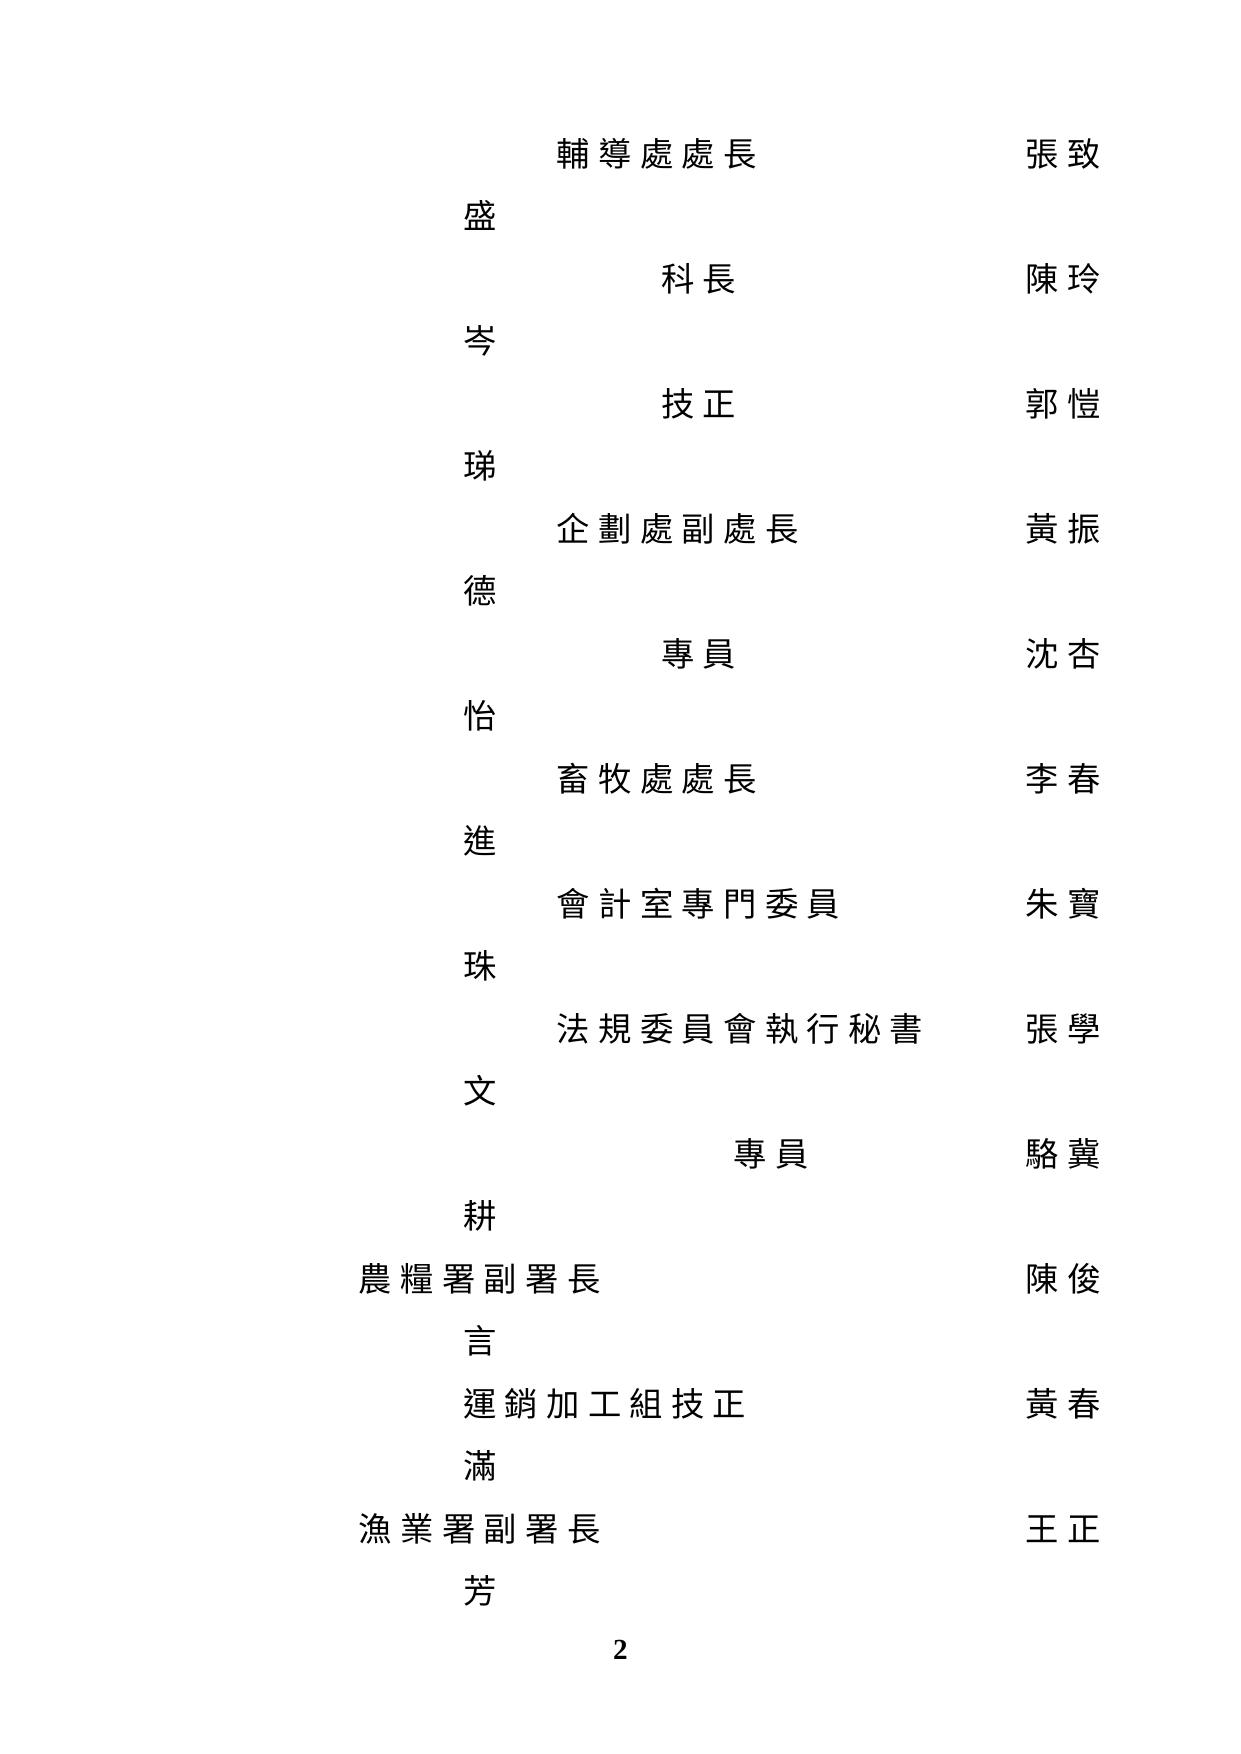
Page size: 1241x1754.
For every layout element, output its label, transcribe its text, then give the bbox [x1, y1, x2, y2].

text 運銷加工組技正 黃春滿 [450, 1360, 1136, 1485]
text 專員 沈杏怡 [451, 610, 1136, 735]
text 技正 郭愷珶 [451, 360, 1136, 485]
text 科長 陳玲岑 [451, 235, 1136, 360]
text 專員 駱冀耕 [451, 1110, 1136, 1235]
text 法規委員會執行秘書 張學文 [451, 985, 1136, 1110]
text 會計室專門委員 朱寶珠 [451, 860, 1136, 985]
text 畜牧處處長 李春進 [451, 735, 1136, 860]
text 輔導處處長 張致盛 [451, 110, 1136, 235]
text 農糧署副署長 陳俊言 [347, 1235, 1136, 1360]
text 企劃處副處長 黃振德 [451, 485, 1136, 610]
text 漁業署副署長 王正芳 [347, 1485, 1136, 1610]
